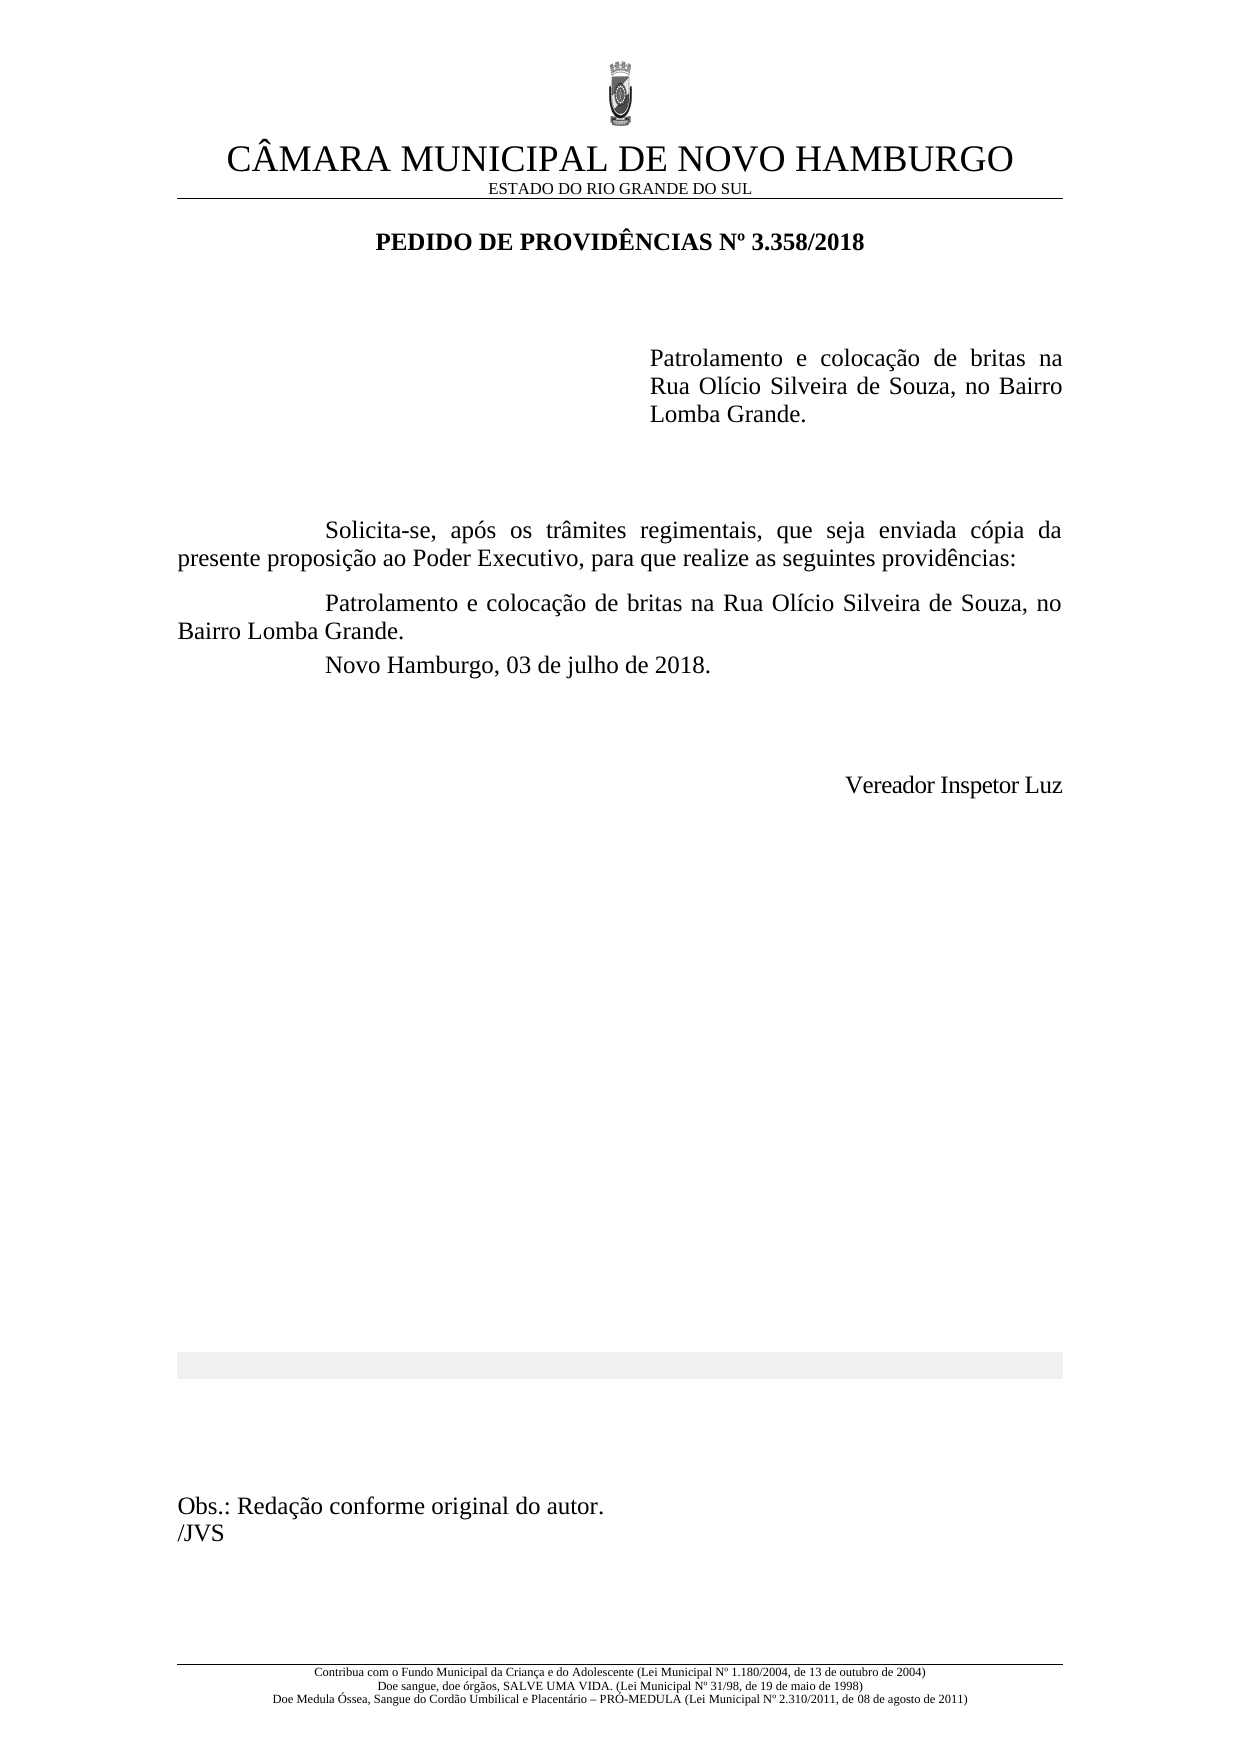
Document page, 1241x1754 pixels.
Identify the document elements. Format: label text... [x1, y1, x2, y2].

text Patrolamento e colocação de britas na Rua Olício Silveira de Souza, no Bairro Lomba Grande. [177, 589, 1063, 645]
text /JVS [177, 1519, 1063, 1547]
text Patrolamento e colocação de britas na Rua Olício Silveira de Souza, no Bairro Lomba Grande. [649, 344, 1063, 428]
text Vereador Inspetor Luz [177, 771, 1063, 799]
text Novo Hamburgo, 03 de julho de 2018. [177, 651, 1063, 678]
text PEDIDO DE PROVIDÊNCIAS Nº 3.358/2018 [177, 228, 1063, 256]
text Obs.: Redação conforme original do autor. [177, 1492, 1063, 1519]
text Solicita-se, após os trâmites regimentais, que seja enviada cópia da presente proposição ao Poder Executivo, para que realize as seguintes providências: [177, 516, 1063, 572]
